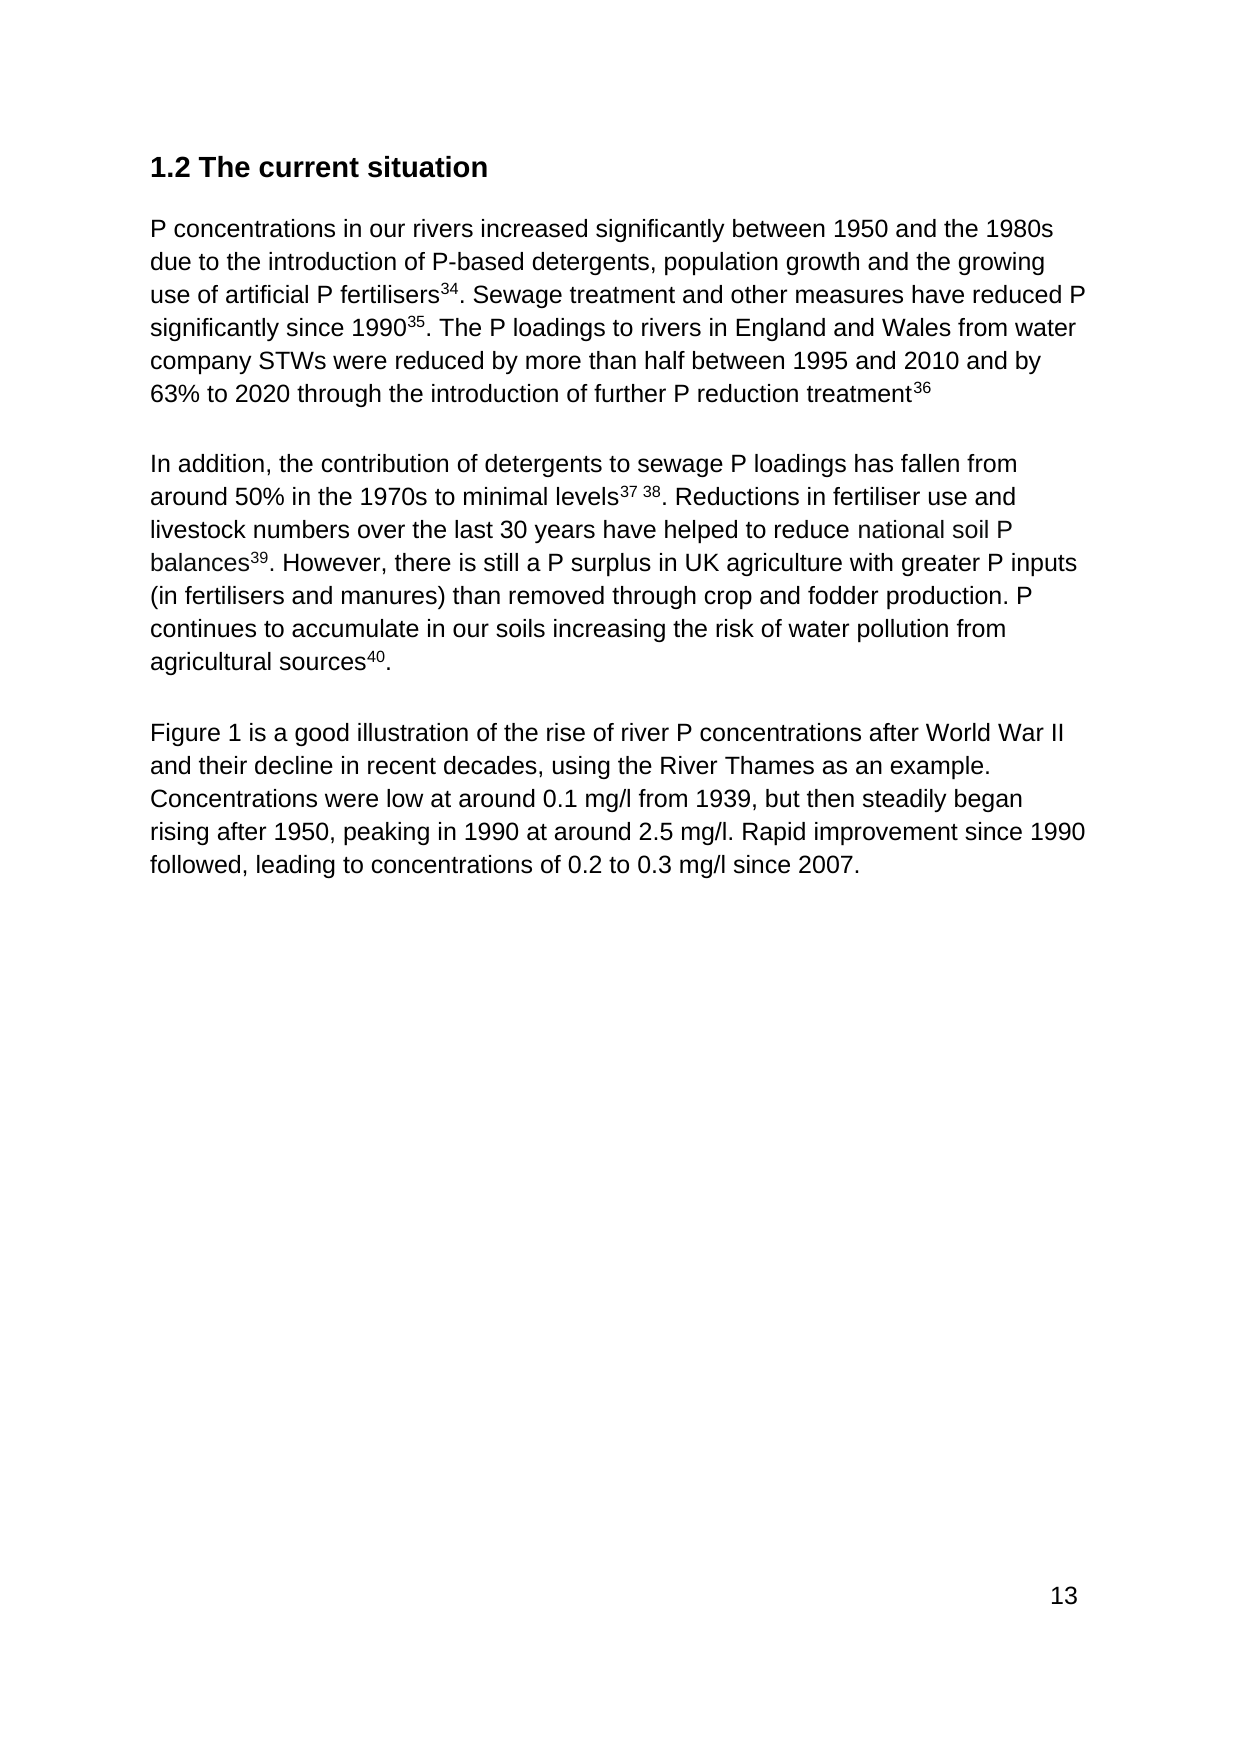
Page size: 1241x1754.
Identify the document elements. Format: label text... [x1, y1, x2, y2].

subtitle 1.2 The current situation [150, 150, 1090, 183]
text Figure 1 is a good illustration of the rise of river P concentrations after World War II and their decline in recent decades, using the River Thames as an example. Concentrations were low at around 0.1 mg/l from 1939, but then steadily began rising after 1950, peaking in 1990 at around 2.5 mg/l. Rapid improvement since 1990 followed, leading to concentrations of 0.2 to 0.3 mg/l since 2007. [150, 718, 1090, 879]
text In addition, the contribution of detergents to sewage P loadings has fallen from around 50% in the 1970s to minimal levels . Reductions in fertiliser use and livestock numbers over the last 30 years have helped to reduce national soil P balances. However, there is still a P surplus in UK agriculture with greater P inputs (in fertilisers and manures) than removed through crop and fodder production. P continues to accumulate in our soils increasing the risk of water pollution from agricultural sources. [150, 449, 1090, 676]
text P concentrations in our rivers increased significantly between 1950 and the 1980s due to the introduction of P-based detergents, population growth and the growing use of artificial P fertilisers. Sewage treatment and other measures have reduced P significantly since 1990. The P loadings to rivers in England and Wales from water company STWs were reduced by more than half between 1995 and 2010 and by 63% to 2020 through the introduction of further P reduction treatment [150, 213, 1090, 407]
